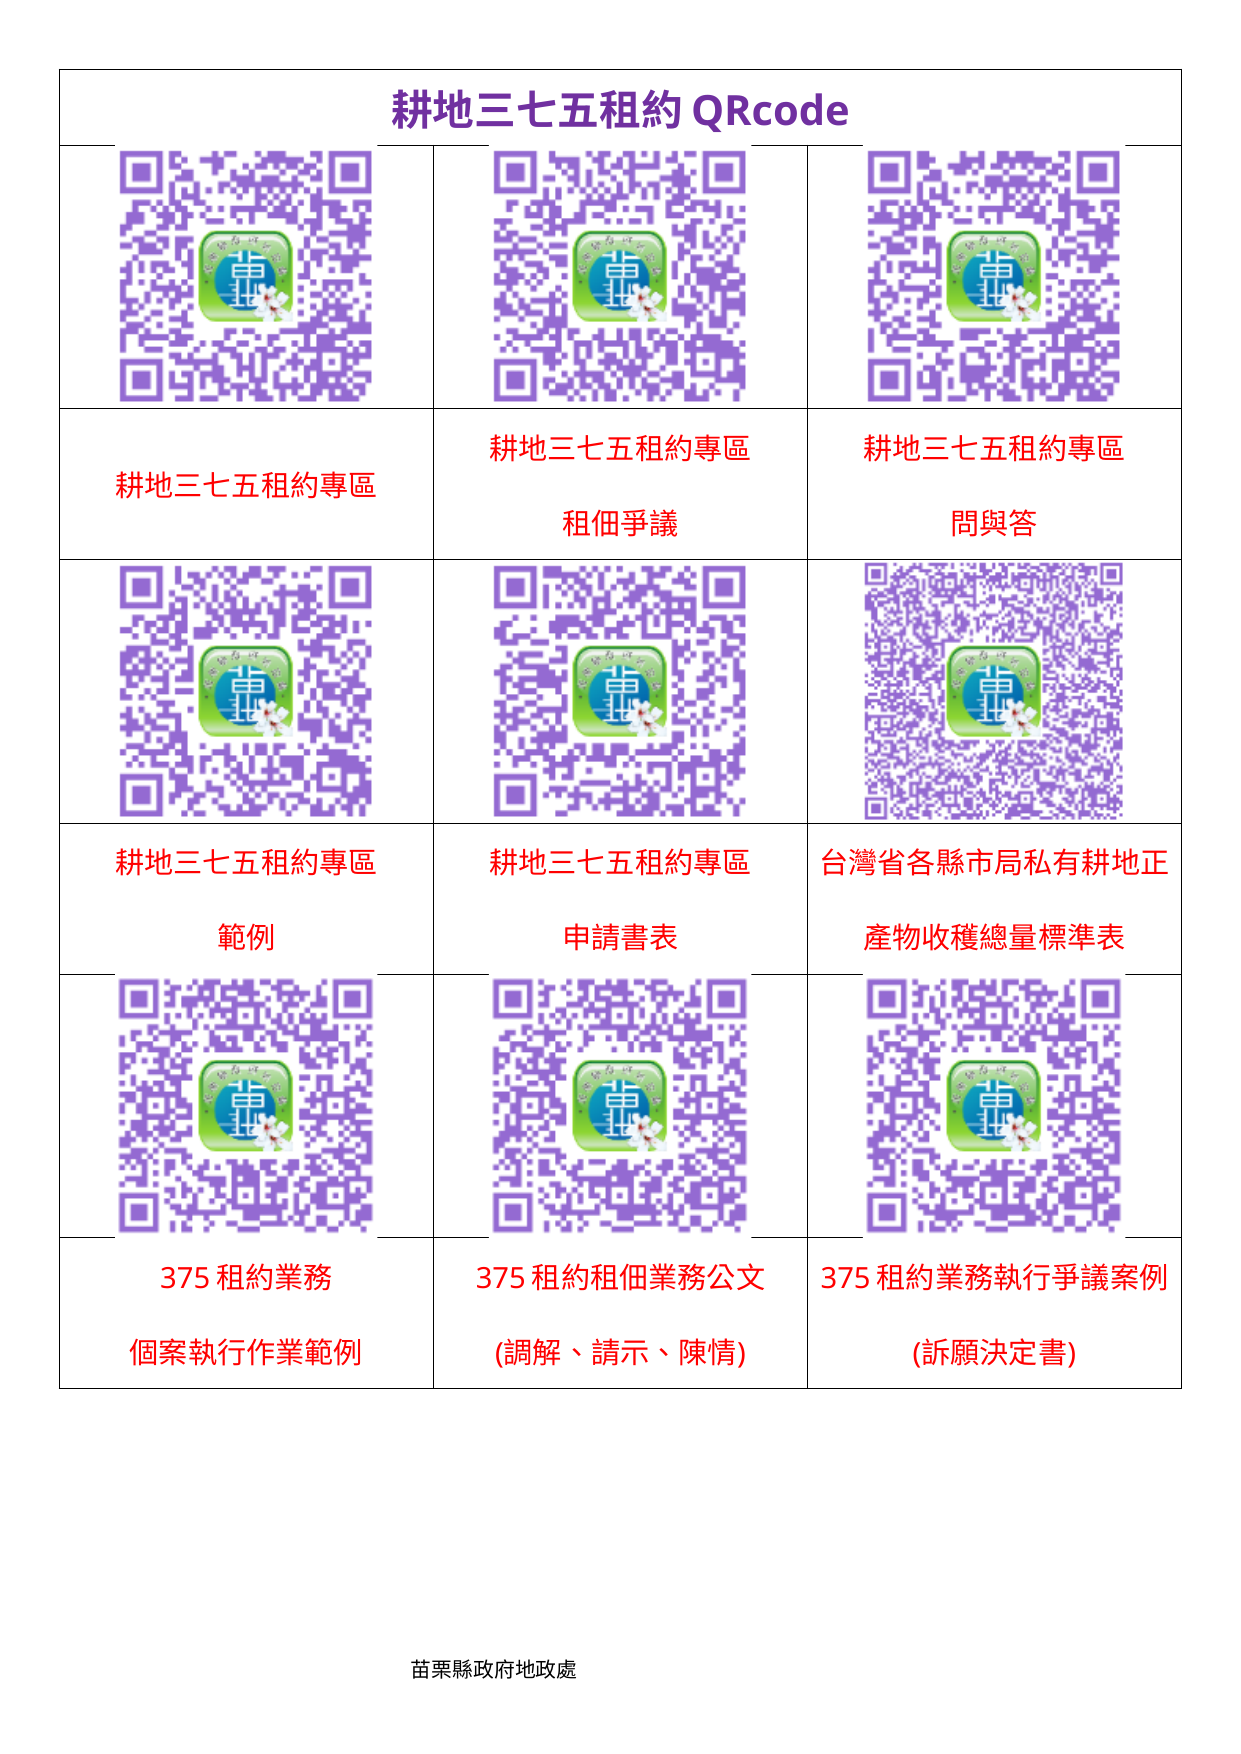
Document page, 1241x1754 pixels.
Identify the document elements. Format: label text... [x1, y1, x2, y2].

table_cell [808, 146, 862, 408]
table_cell [378, 975, 433, 1237]
table_cell [1126, 560, 1181, 823]
table_cell [60, 146, 115, 408]
table_cell [752, 146, 807, 408]
table_cell [60, 975, 115, 1237]
table_cell 耕地三七五租約專區 申請書表 [434, 824, 444, 974]
table_cell 375租約租佃業務公文 (調解、請示、陳情) [434, 1238, 444, 1388]
table_cell [808, 975, 862, 1237]
table_cell [378, 146, 433, 408]
picture [488, 974, 752, 1238]
picture [862, 560, 1126, 823]
table_cell [752, 975, 807, 1237]
table_cell 375租約租佃業務公文 (調解、請示、陳情) [796, 1238, 807, 1388]
picture [115, 560, 378, 823]
table_cell [378, 560, 433, 823]
picture [115, 974, 378, 1238]
table_cell [1126, 975, 1181, 1237]
table_cell 375租約業務執行爭議案例 (訴願決定書) [808, 1238, 818, 1388]
table_cell 耕地三七五租約專區 租佃爭議 [434, 409, 807, 559]
table_cell [434, 975, 488, 1237]
table_cell 375租約業務執行爭議案例 (訴願決定書) [1170, 1238, 1181, 1388]
table_cell 耕地三七五租約專區 範例 [60, 824, 70, 974]
table_cell 375租約業務 個案執行作業範例 [422, 1238, 433, 1388]
table_cell [808, 560, 862, 823]
table_cell [60, 560, 115, 823]
table_cell 台灣省各縣市局私有耕地正產物收穫總量標準表 [808, 824, 1181, 974]
picture [488, 560, 752, 823]
table_cell [752, 560, 807, 823]
table_cell 耕地三七五租約專區 範例 [422, 824, 433, 974]
picture [862, 145, 1126, 408]
table_cell 耕地三七五租約專區 問與答 [808, 409, 1181, 559]
picture [115, 145, 378, 408]
picture [488, 145, 752, 408]
table_cell 耕地三七五租約專區 [60, 409, 433, 559]
table_header 耕地三七五租約QRcode [60, 70, 1181, 144]
table_cell 耕地三七五租約專區 申請書表 [796, 824, 807, 974]
picture [862, 974, 1126, 1238]
table_cell [434, 560, 488, 823]
table_cell [434, 146, 488, 408]
table_cell 375租約業務 個案執行作業範例 [60, 1238, 70, 1388]
table_cell [1126, 146, 1181, 408]
